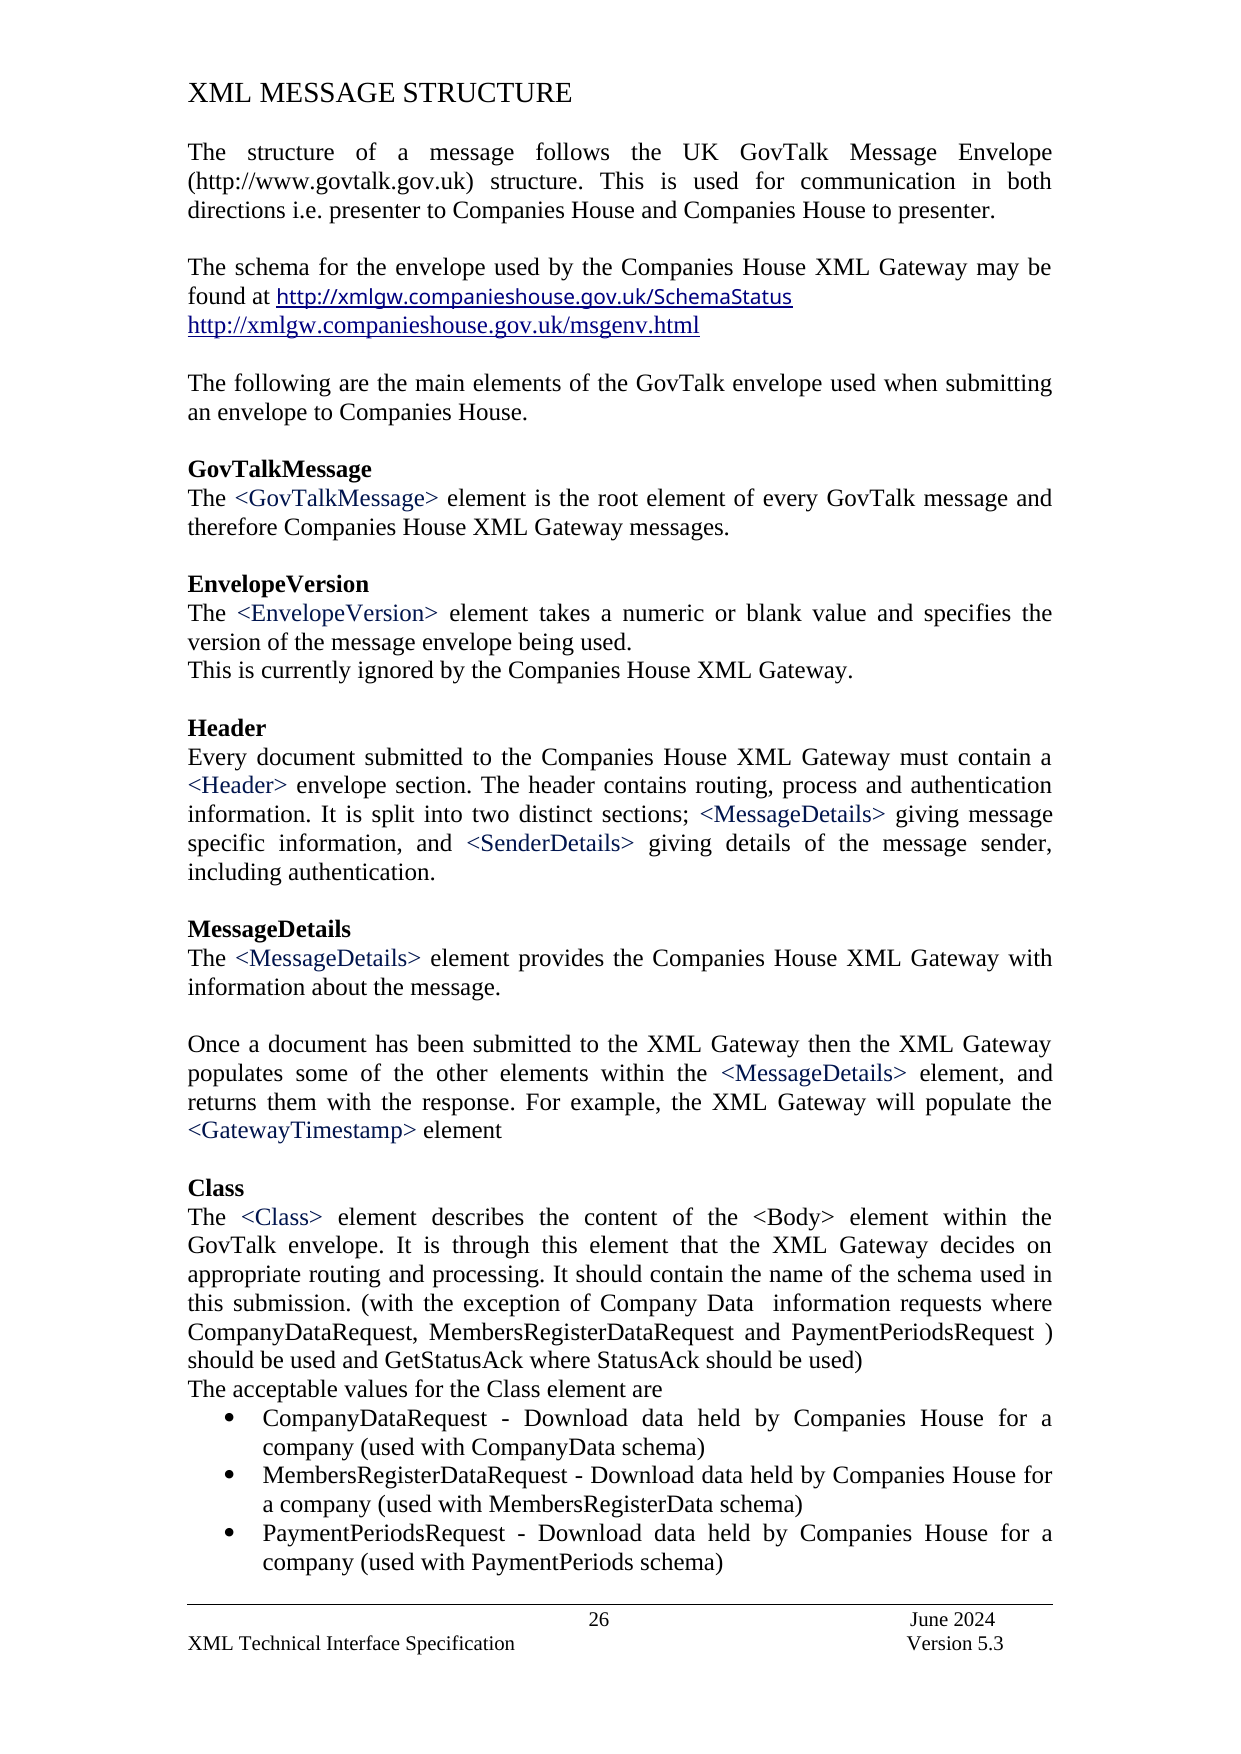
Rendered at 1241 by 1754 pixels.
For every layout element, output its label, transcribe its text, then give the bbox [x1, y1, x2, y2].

text The following are the main elements of the GovTalk envelope used when submitting an envelope to Companies House. [187, 368, 1053, 426]
text The schema for the envelope used by the Companies House XML Gateway may be found at http://xmlgw.companieshouse.gov.uk/SchemaStatus [187, 252, 1053, 311]
text This is currently ignored by the Companies House XML Gateway. [187, 656, 1053, 684]
text The <Class> element describes the content of the <Body> element within the GovTalk envelope. It is through this element that the XML Gateway decides on appropriate routing and processing. It should contain the name of the schema used in this submission. (with the exception of Company Data information requests where CompanyDataRequest, MembersRegisterDataRequest and PaymentPeriodsRequest ) should be used and GetStatusAck where StatusAck should be used) [187, 1202, 1053, 1374]
text GovTalkMessage [187, 454, 1053, 483]
text Every document submitted to the Companies House XML Gateway must contain a <Header> envelope section. The header contains routing, process and authentication information. It is split into two distinct sections; <MessageDetails> giving message specific information, and <SenderDetails> giving details of the message sender, including authentication. [187, 742, 1053, 886]
list MembersRegisterDataRequest - Download data held by Companies House for a company (used with MembersRegisterData schema) [225, 1461, 1053, 1518]
subtitle XML MESSAGE STRUCTURE [187, 75, 1053, 108]
text EnvelopeVersion [187, 569, 1053, 598]
text The <EnvelopeVersion> element takes a numeric or blank value and specifies the version of the message envelope being used. [187, 598, 1053, 656]
text Once a document has been submitted to the XML Gateway then the XML Gateway populates some of the other elements within the <MessageDetails> element, and returns them with the response. For example, the XML Gateway will populate the <GatewayTimestamp> element [187, 1029, 1053, 1144]
text The acceptable values for the Class element are [187, 1374, 1053, 1403]
list PaymentPeriodsRequest - Download data held by Companies House for a company (used with PaymentPeriods schema) [225, 1518, 1053, 1576]
text The <GovTalkMessage> element is the root element of every GovTalk message and therefore Companies House XML Gateway messages. [187, 483, 1053, 541]
list CompanyDataRequest - Download data held by Companies House for a company (used with CompanyData schema) [225, 1403, 1053, 1461]
text http://xmlgw.companieshouse.gov.uk/msgenv.html [187, 311, 1053, 339]
text The <MessageDetails> element provides the Companies House XML Gateway with information about the message. [187, 943, 1053, 1001]
text Class [187, 1173, 1053, 1202]
text Header [187, 713, 1053, 742]
text MessageDetails [187, 914, 1053, 943]
text The structure of a message follows the UK GovTalk Message Envelope (http://www.govtalk.gov.uk) structure. This is used for communication in both directions i.e. presenter to Companies House and Companies House to presenter. [187, 137, 1053, 223]
